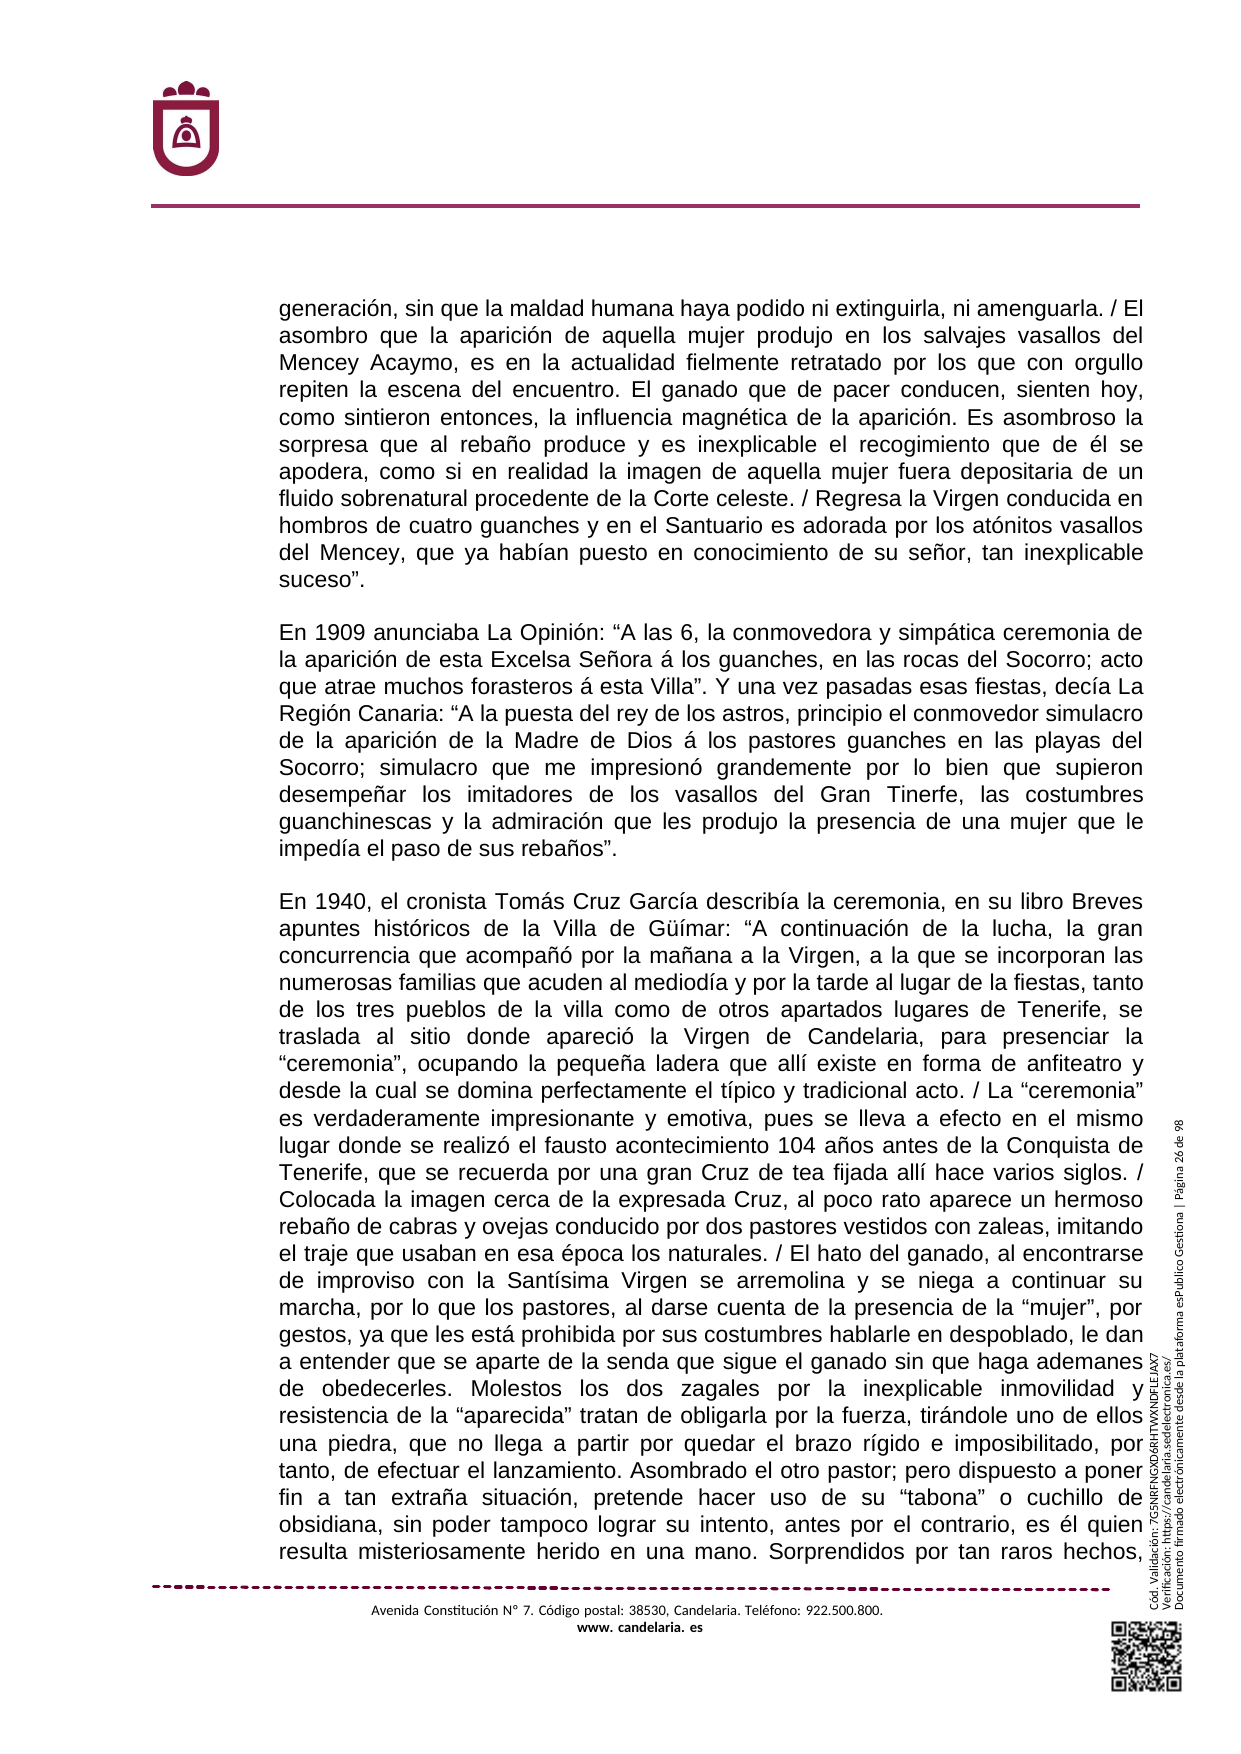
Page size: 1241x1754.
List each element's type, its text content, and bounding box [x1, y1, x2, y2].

text generación, sin que la maldad humana haya podido ni extinguirla, ni amenguarla. / El asombro que la aparición de aquella mujer produjo en los salvajes vasallos del Mencey Acaymo, es en la actualidad fielmente retratado por los que con orgullo repiten la escena del encuentro. El ganado que de pacer conducen, sienten hoy, como sintieron entonces, la influencia magnética de la aparición. Es asombroso la sorpresa que al rebaño produce y es inexplicable el recogimiento que de él se apodera, como si en realidad la imagen de aquella mujer fuera depositaria de un fluido sobrenatural procedente de la Corte celeste. / Regresa la Virgen conducida en hombros de cuatro guanches y en el Santuario es adorada por los atónitos vasallos del Mencey, que ya habían puesto en conocimiento de su señor, tan inexplicable suceso”. [279, 295, 1144, 592]
text En 1940, el cronista Tomás Cruz García describía la ceremonia, en su libro Breves apuntes históricos de la Villa de Güímar: “A continuación de la lucha, la gran concurrencia que acompañó por la mañana a la Virgen, a la que se incorporan las numerosas familias que acuden al mediodía y por la tarde al lugar de la fiestas, tanto de los tres pueblos de la villa como de otros apartados lugares de Tenerife, se traslada al sitio donde apareció la Virgen de Candelaria, para presenciar la “ceremonia”, ocupando la pequeña ladera que allí existe en forma de anfiteatro y desde la cual se domina perfectamente el típico y tradicional acto. / La “ceremonia” es verdaderamente impresionante y emotiva, pues se lleva a efecto en el mismo lugar donde se realizó el fausto acontecimiento 104 años antes de la Conquista de Tenerife, que se recuerda por una gran Cruz de tea fijada allí hace varios siglos. / Colocada la imagen cerca de la expresada Cruz, al poco rato aparece un hermoso rebaño de cabras y ovejas conducido por dos pastores vestidos con zaleas, imitando el traje que usaban en esa época los naturales. / El hato del ganado, al encontrarse de improviso con la Santísima Virgen se arremolina y se niega a continuar su marcha, por lo que los pastores, al darse cuenta de la presencia de la “mujer”, por gestos, ya que les está prohibida por sus costumbres hablarle en despoblado, le dan a entender que se aparte de la senda que sigue el ganado sin que haga ademanes de obedecerles. Molestos los dos zagales por la inexplicable inmovilidad y resistencia de la “aparecida” tratan de obligarla por la fuerza, tirándole uno de ellos una piedra, que no llega a partir por quedar el brazo rígido e imposibilitado, por tanto, de efectuar el lanzamiento. Asombrado el otro pastor; pero dispuesto a poner fin a tan extraña situación, pretende hacer uso de su “tabona” o cuchillo de obsidiana, sin poder tampoco lograr su intento, antes por el contrario, es él quien resulta misteriosamente herido en una mano. Sorprendidos por tan raros hechos, [279, 888, 1144, 1564]
text En 1909 anunciaba La Opinión: “A las 6, la conmovedora y simpática ceremonia de la aparición de esta Excelsa Señora á los guanches, en las rocas del Socorro; acto que atrae muchos forasteros á esta Villa”. Y una vez pasadas esas fiestas, decía La Región Canaria: “A la puesta del rey de los astros, principio el conmovedor simulacro de la aparición de la Madre de Dios á los pastores guanches en las playas del Socorro; simulacro que me impresionó grandemente por lo bien que supieron desempeñar los imitadores de los vasallos del Gran Tinerfe, las costumbres guanchinescas y la admiración que les produjo la presencia de una mujer que le impedía el paso de sus rebaños”. [279, 619, 1144, 862]
